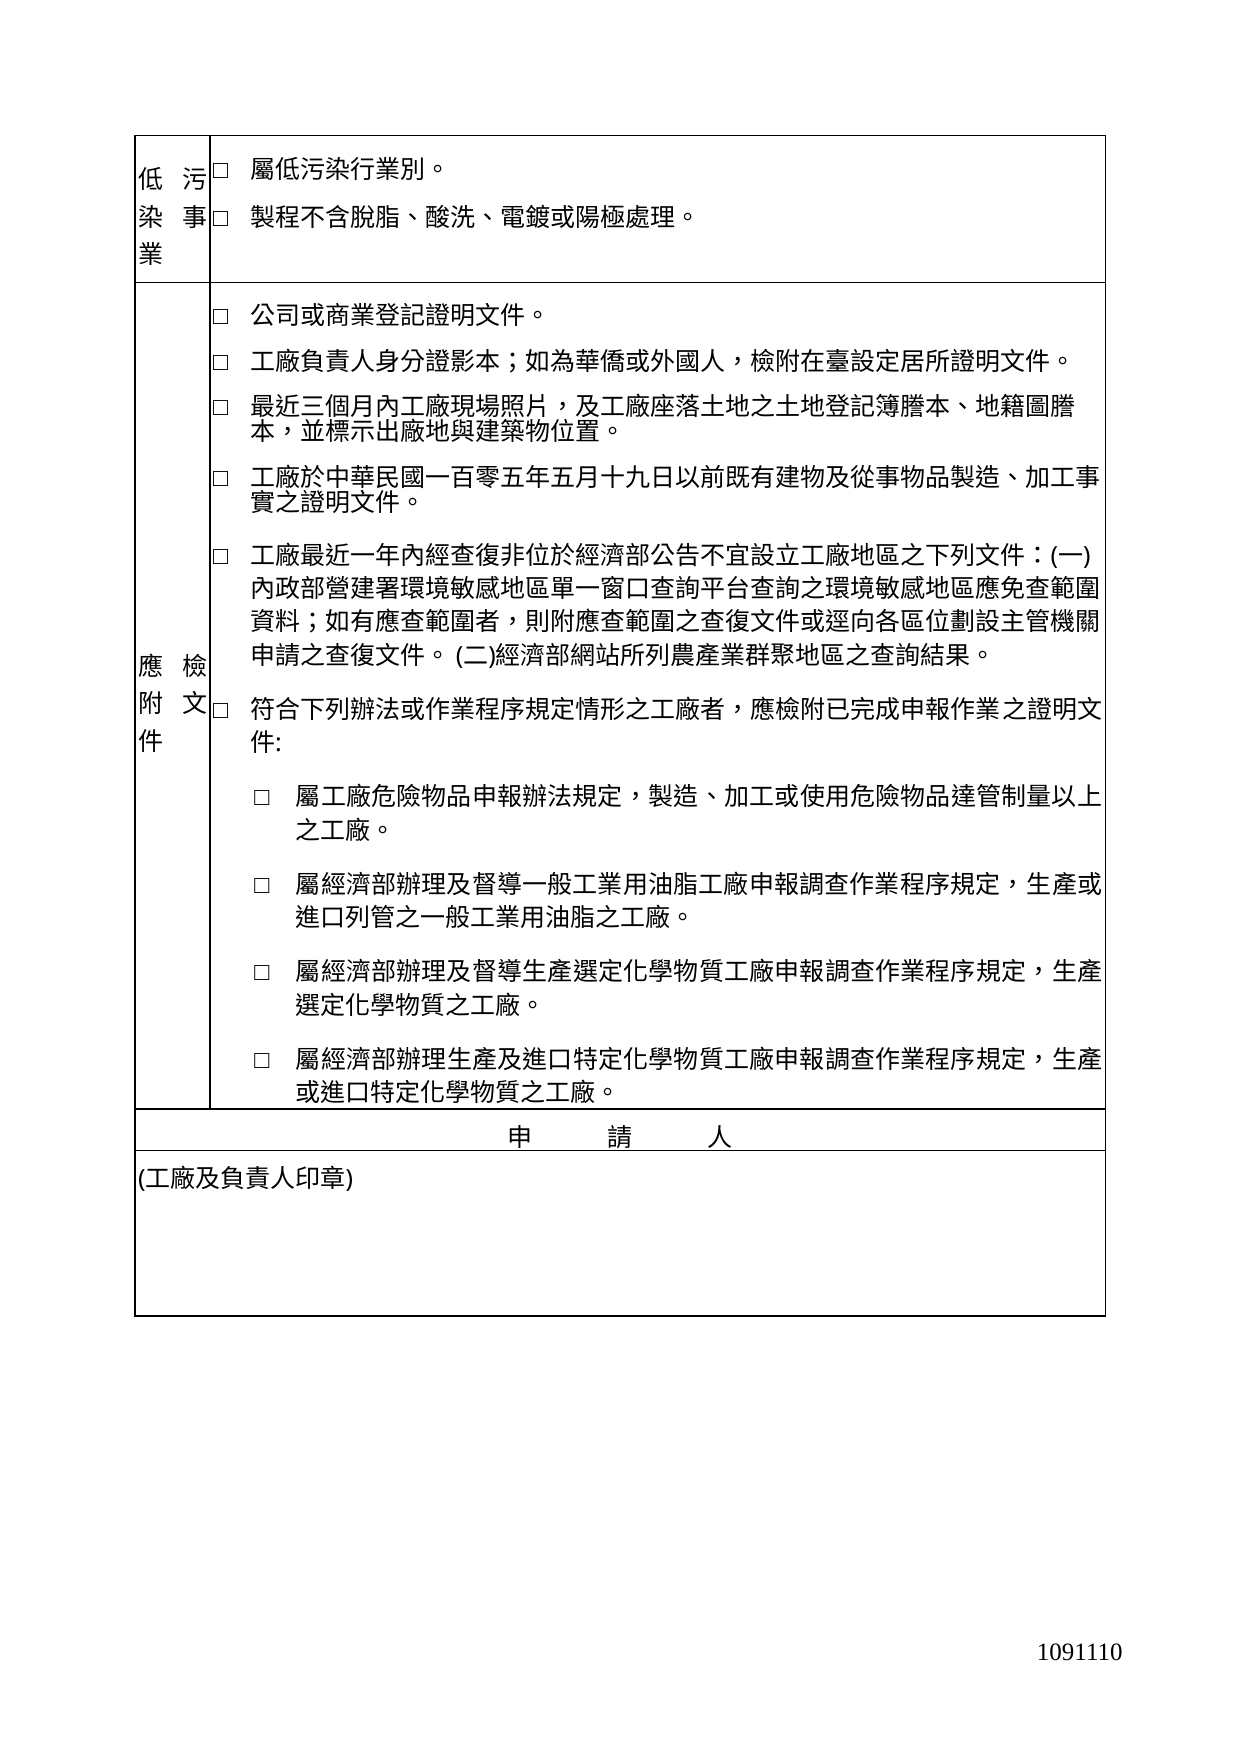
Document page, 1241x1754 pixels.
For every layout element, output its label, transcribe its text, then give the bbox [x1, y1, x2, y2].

table_cell 應檢附文件 [136, 283, 209, 1108]
table_cell 低污染事業 [136, 136, 209, 282]
table_cell 公司或商業登記證明文件。 工廠負責人身分證影本；如為華僑或外國人，檢附在臺設定居所證明文件。 最近三個月內工廠現場照片，及工廠座落土地之土地登記簿謄本、地籍圖謄本，並標示出廠地與建築物位置。 工廠於中華民國一百零五年五月十九日以前既有建物及從事物品製造、加工事實之證明文件。 工廠最近一年內經查復非位於經濟部公告不宜設立工廠地區之下列文件：(一)內政部營建署環境敏感地區單一窗口查詢平台查詢之環境敏感地區應免查範圍資料；如有應查範圍者，則附應查範圍之查復文件或逕向各區位劃設主管機關申請之查復文件。 (二)經濟部網站所列農產業群聚地區之查詢結果。 符合下列辦法或作業程序規定情形之工廠者，應檢附已完成申報作業之證明文件: 屬工廠危險物品申報辦法規定，製造、加工或使用危險物品達管制量以上之工廠。 屬經濟部辦理及督導一般工業用油脂工廠申報調查作業程序規定，生產或進口列管之一般工業用油脂之工廠。 屬經濟部辦理及督導生產選定化學物質工廠申報調查作業程序規定，生產選定化學物質之工廠。 屬經濟部辦理生產及進口特定化學物質工廠申報調查作業程序規定，生產或進口特定化學物質之工廠。 [211, 283, 1105, 1108]
table_cell 屬低污染行業別。 製程不含脫脂、酸洗、電鍍或陽極處理。 [211, 136, 1105, 282]
table_cell 申請人 [136, 1110, 1105, 1149]
table_cell (工廠及負責人印章) [136, 1151, 1105, 1315]
